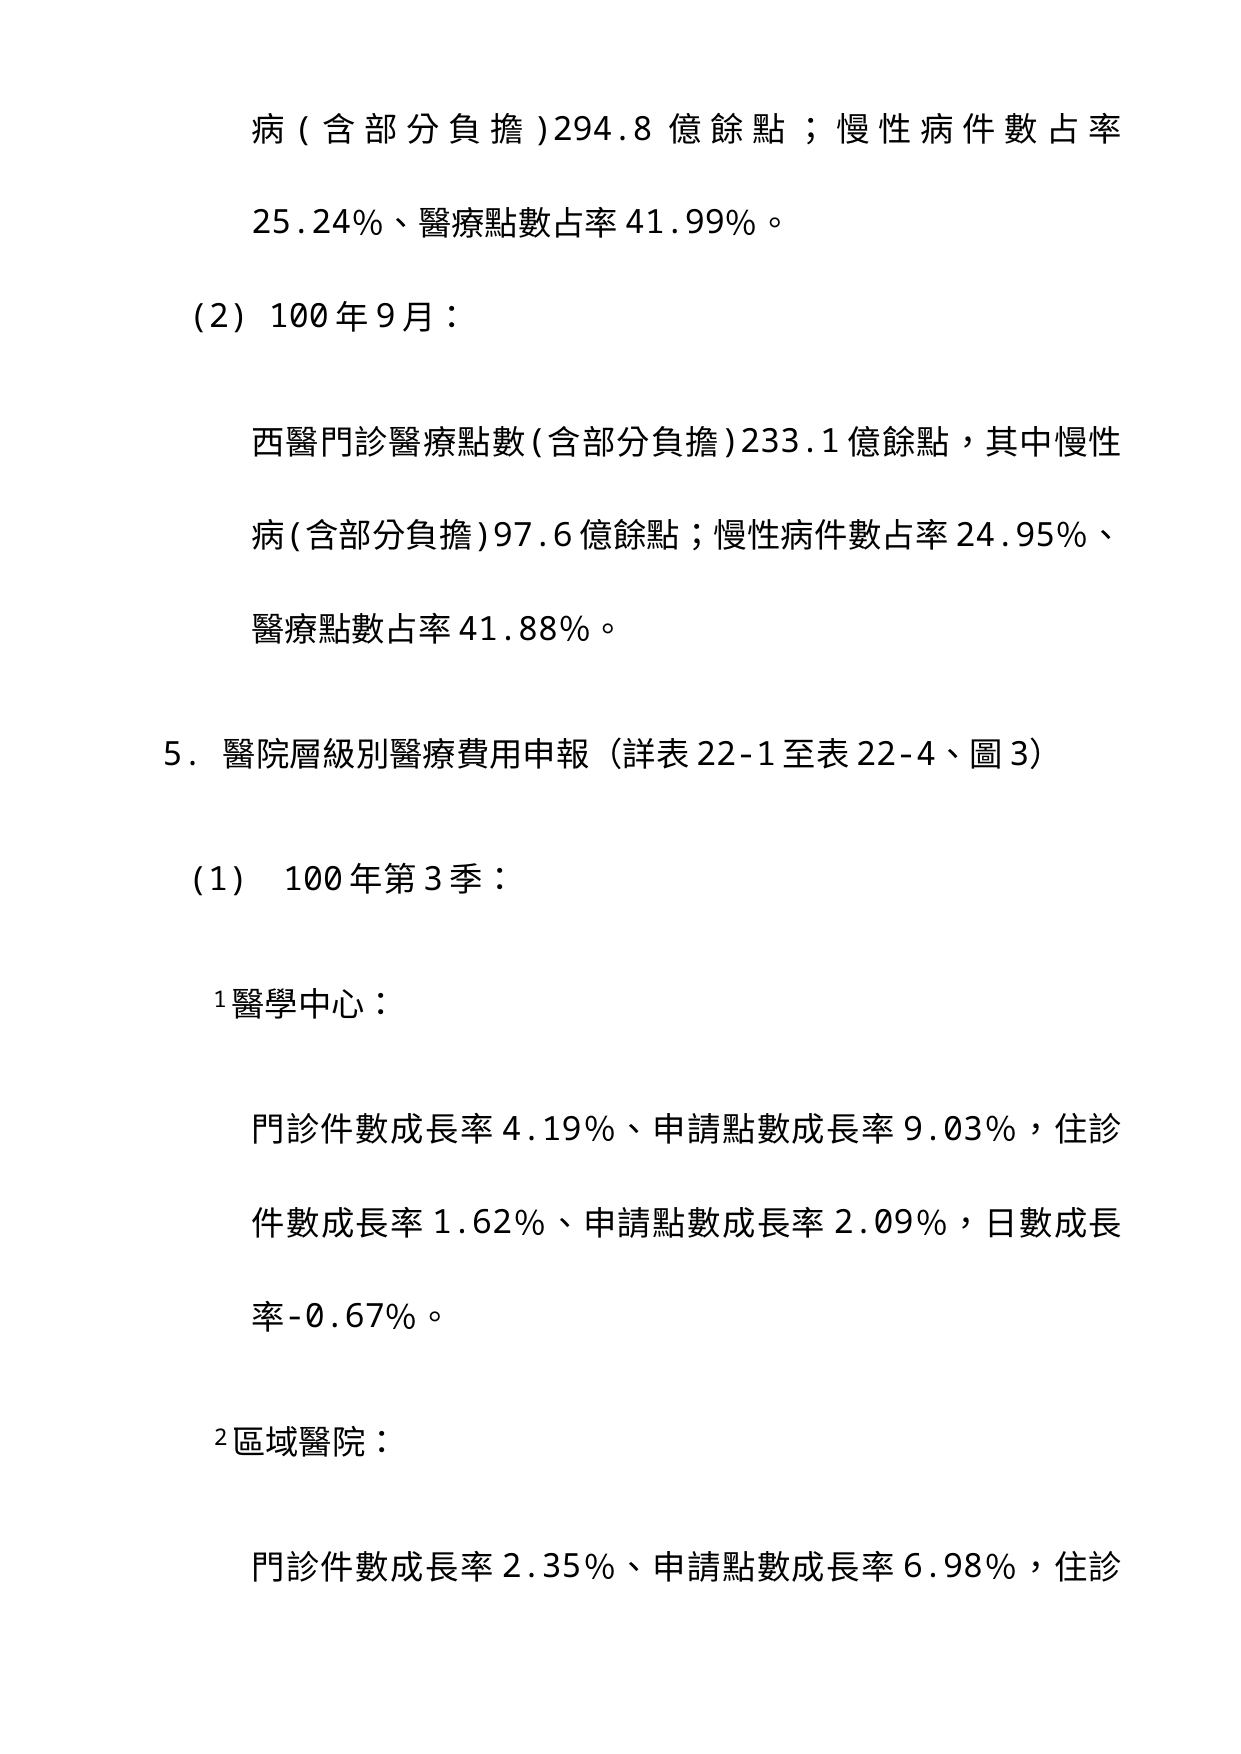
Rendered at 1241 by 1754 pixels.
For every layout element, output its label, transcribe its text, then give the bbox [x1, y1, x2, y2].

text 病(含部分負擔)294.8億餘點；慢性病件數占率25.24％、醫療點數占率41.99％。 [251, 85, 1122, 242]
text 2區域醫院： [214, 1398, 1122, 1460]
text 門診件數成長率4.19％、申請點數成長率9.03％，住診件數成長率1.62％、申請點數成長率2.09％，日數成長率-0.67％。 [251, 1085, 1122, 1335]
text 門診件數成長率2.35％、申請點數成長率6.98％，住診 [251, 1523, 1122, 1585]
list 100年第3季： [188, 835, 1122, 898]
text 1醫學中心： [213, 960, 1122, 1023]
text 5. 醫院層級別醫療費用申報（詳表22-1至表22-4、圖3） [162, 710, 1122, 773]
text (2) 100年9月： [189, 273, 1122, 335]
text 西醫門診醫療點數(含部分負擔)233.1億餘點，其中慢性病(含部分負擔)97.6億餘點；慢性病件數占率24.95％、醫療點數占率41.88％。 [251, 398, 1122, 648]
